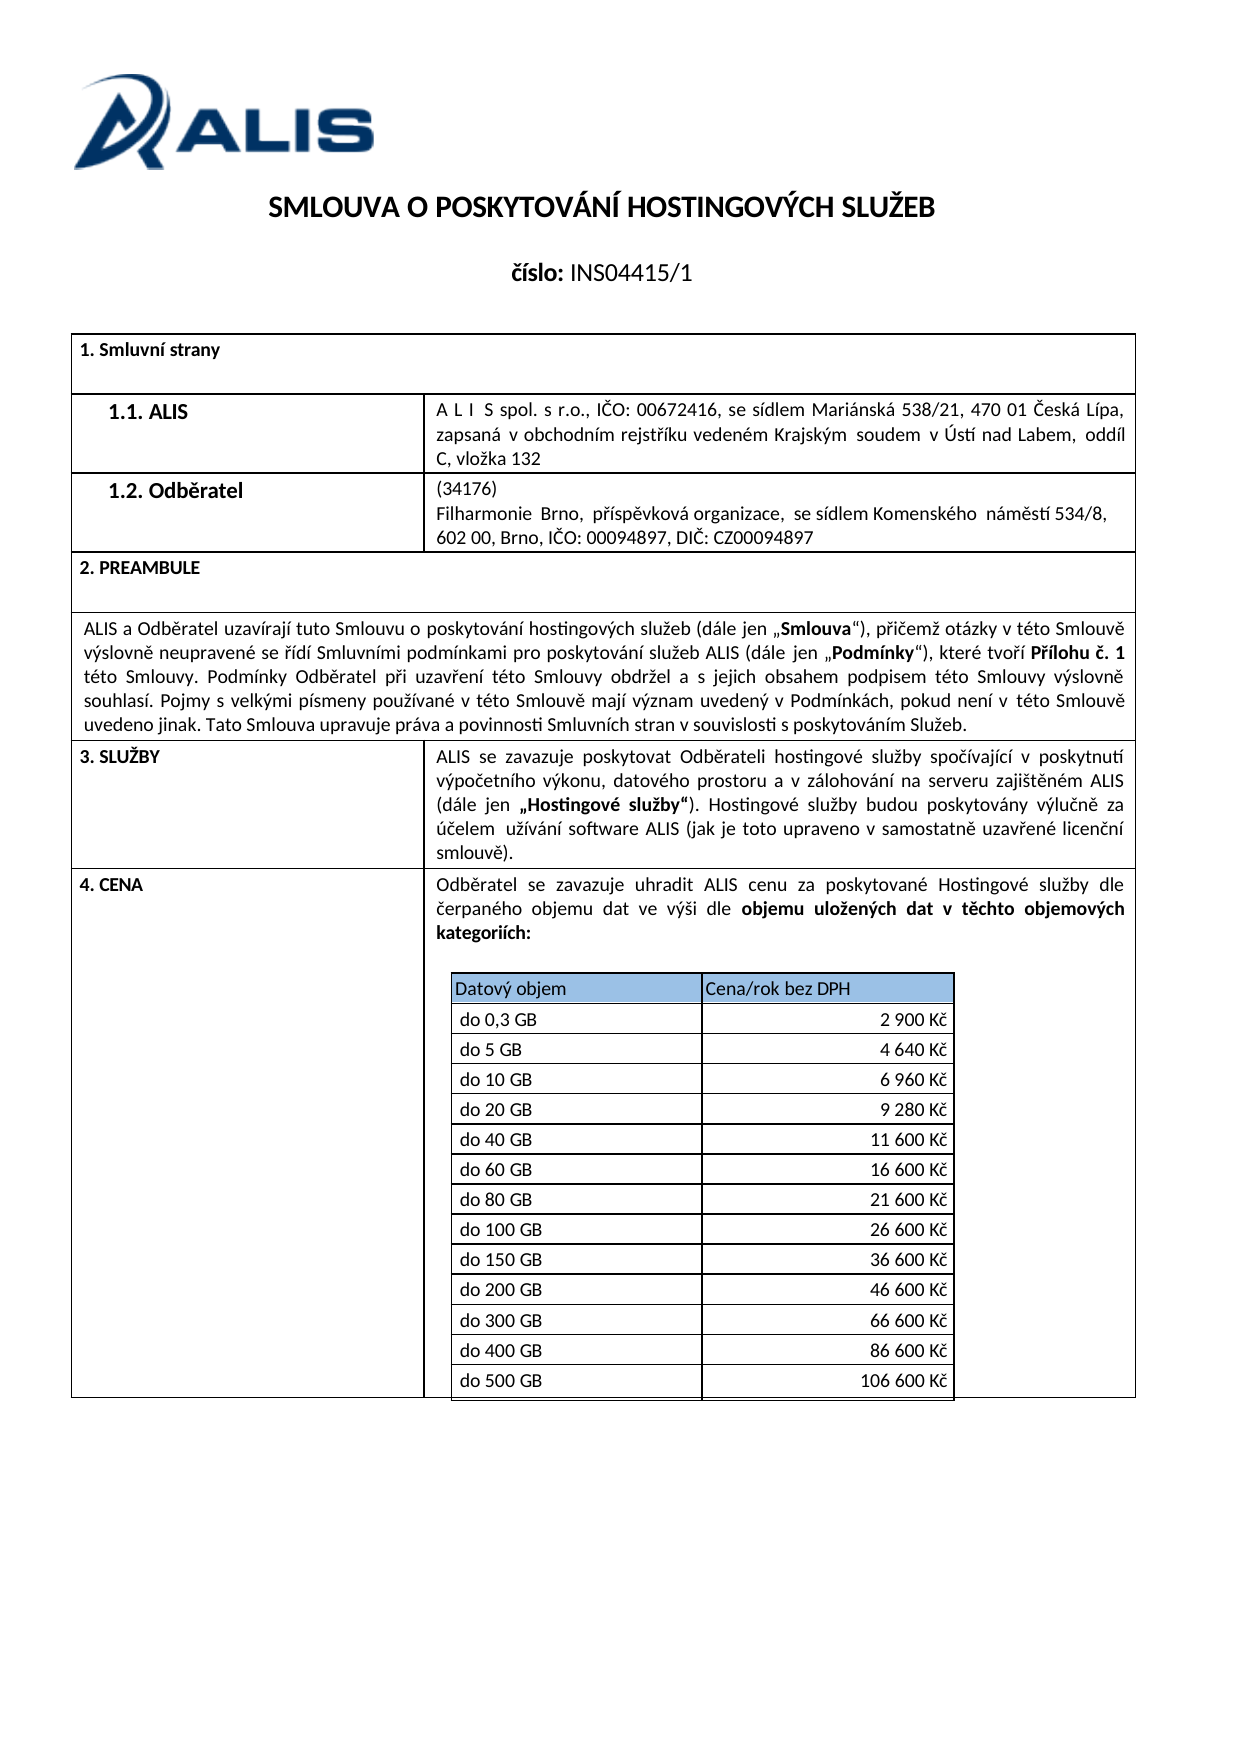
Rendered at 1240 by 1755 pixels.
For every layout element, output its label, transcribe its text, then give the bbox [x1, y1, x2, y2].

table_cell 26 600 Kč [703, 1215, 953, 1243]
table_cell 6 960 Kč [703, 1064, 953, 1093]
table_cell do 200 GB [452, 1275, 701, 1303]
table_cell 11 600 Kč [703, 1125, 953, 1153]
table_cell do 10 GB [452, 1064, 701, 1093]
table_cell do 40 GB [452, 1125, 701, 1153]
table_cell do 60 GB [452, 1155, 701, 1183]
table_cell 16 600 Kč [703, 1155, 953, 1183]
table_cell Odběratel se zavazuje uhradit ALIS cenu za poskytované Hostingové služby dle čerpaného objemu dat ve výši dle objemu uložených dat v těchto objemových kategoriích: [425, 869, 1135, 972]
table_cell 66 600 Kč [703, 1305, 953, 1333]
table_cell 3. SLUŽBY [72, 741, 423, 867]
text SMLOUVA O POSKYTOVÁNÍ HOSTINGOVÝCH SLUŽEB [58, 187, 1145, 225]
text číslo: INS04415/1 [58, 256, 1145, 288]
table_cell do 400 GB [452, 1335, 701, 1364]
table_cell 46 600 Kč [703, 1275, 953, 1303]
table_cell 86 600 Kč [703, 1335, 953, 1364]
table_cell do 20 GB [452, 1094, 701, 1123]
table_cell do 300 GB [452, 1305, 701, 1333]
table_cell (34176) Filharmonie Brno, příspěvková organizace, se sídlem Komenského náměstí 534/8, 602 00, Brno, IČO: 00094897, DIČ: CZ00094897 [425, 474, 1135, 551]
table_cell do 150 GB [452, 1245, 701, 1273]
table_cell 4. CENA [72, 869, 423, 1396]
table_cell A L I S spol. s r.o., IČO: 00672416, se sídlem Mariánská 538/21, 470 01 Česká Lípa, zapsaná v obchodním rejstříku vedeném Krajským soudem v Ústí nad Labem, oddíl C, vložka 132 [425, 395, 1135, 472]
table_cell 2. PREAMBULE [72, 553, 1135, 612]
table_cell 1.2. Odběratel [72, 474, 423, 551]
table_cell 9 280 Kč [703, 1094, 953, 1123]
table_cell do 0,3 GB [452, 1004, 701, 1032]
table_cell do 500 GB [452, 1365, 701, 1396]
table_cell do 100 GB [452, 1215, 701, 1243]
table_cell Datový objem [452, 974, 701, 1002]
table_header 1. Smluvní strany [72, 335, 1135, 393]
table_cell 2 900 Kč [703, 1004, 953, 1032]
table_cell 4 640 Kč [703, 1034, 953, 1063]
table_cell 21 600 Kč [703, 1185, 953, 1213]
table_cell do 80 GB [452, 1185, 701, 1213]
table_cell ALIS a Odběratel uzavírají tuto Smlouvu o poskytování hostingových služeb (dále jen „Smlouva“), přičemž otázky v této Smlouvě výslovně neupravené se řídí Smluvními podmínkami pro poskytování služeb ALIS (dále jen „Podmínky“), které tvoří Přílohu č. 1 této Smlouvy. Podmínky Odběratel při uzavření této Smlouvy obdržel a s jejich obsahem podpisem této Smlouvy výslovně souhlasí. Pojmy s velkými písmeny používané v této Smlouvě mají význam uvedený v Podmínkách, pokud není v této Smlouvě uvedeno jinak. Tato Smlouva upravuje práva a povinnosti Smluvních stran v souvislosti s poskytováním Služeb. [72, 613, 1135, 739]
table_cell 36 600 Kč [703, 1245, 953, 1273]
table_cell do 5 GB [452, 1034, 701, 1063]
table_cell ALIS se zavazuje poskytovat Odběrateli hostingové služby spočívající v poskytnutí výpočetního výkonu, datového prostoru a v zálohování na serveru zajištěném ALIS (dále jen „Hostingové služby“). Hostingové služby budou poskytovány výlučně za účelem užívání software ALIS (jak je toto upraveno v samostatně uzavřené licenční smlouvě). [425, 741, 1135, 867]
table_cell 106 600 Kč [703, 1365, 953, 1396]
table_cell [955, 972, 1135, 1396]
table_cell [425, 972, 451, 1396]
table_cell Cena/rok bez DPH [703, 974, 953, 1002]
table_cell 1.1. ALIS [72, 395, 423, 472]
